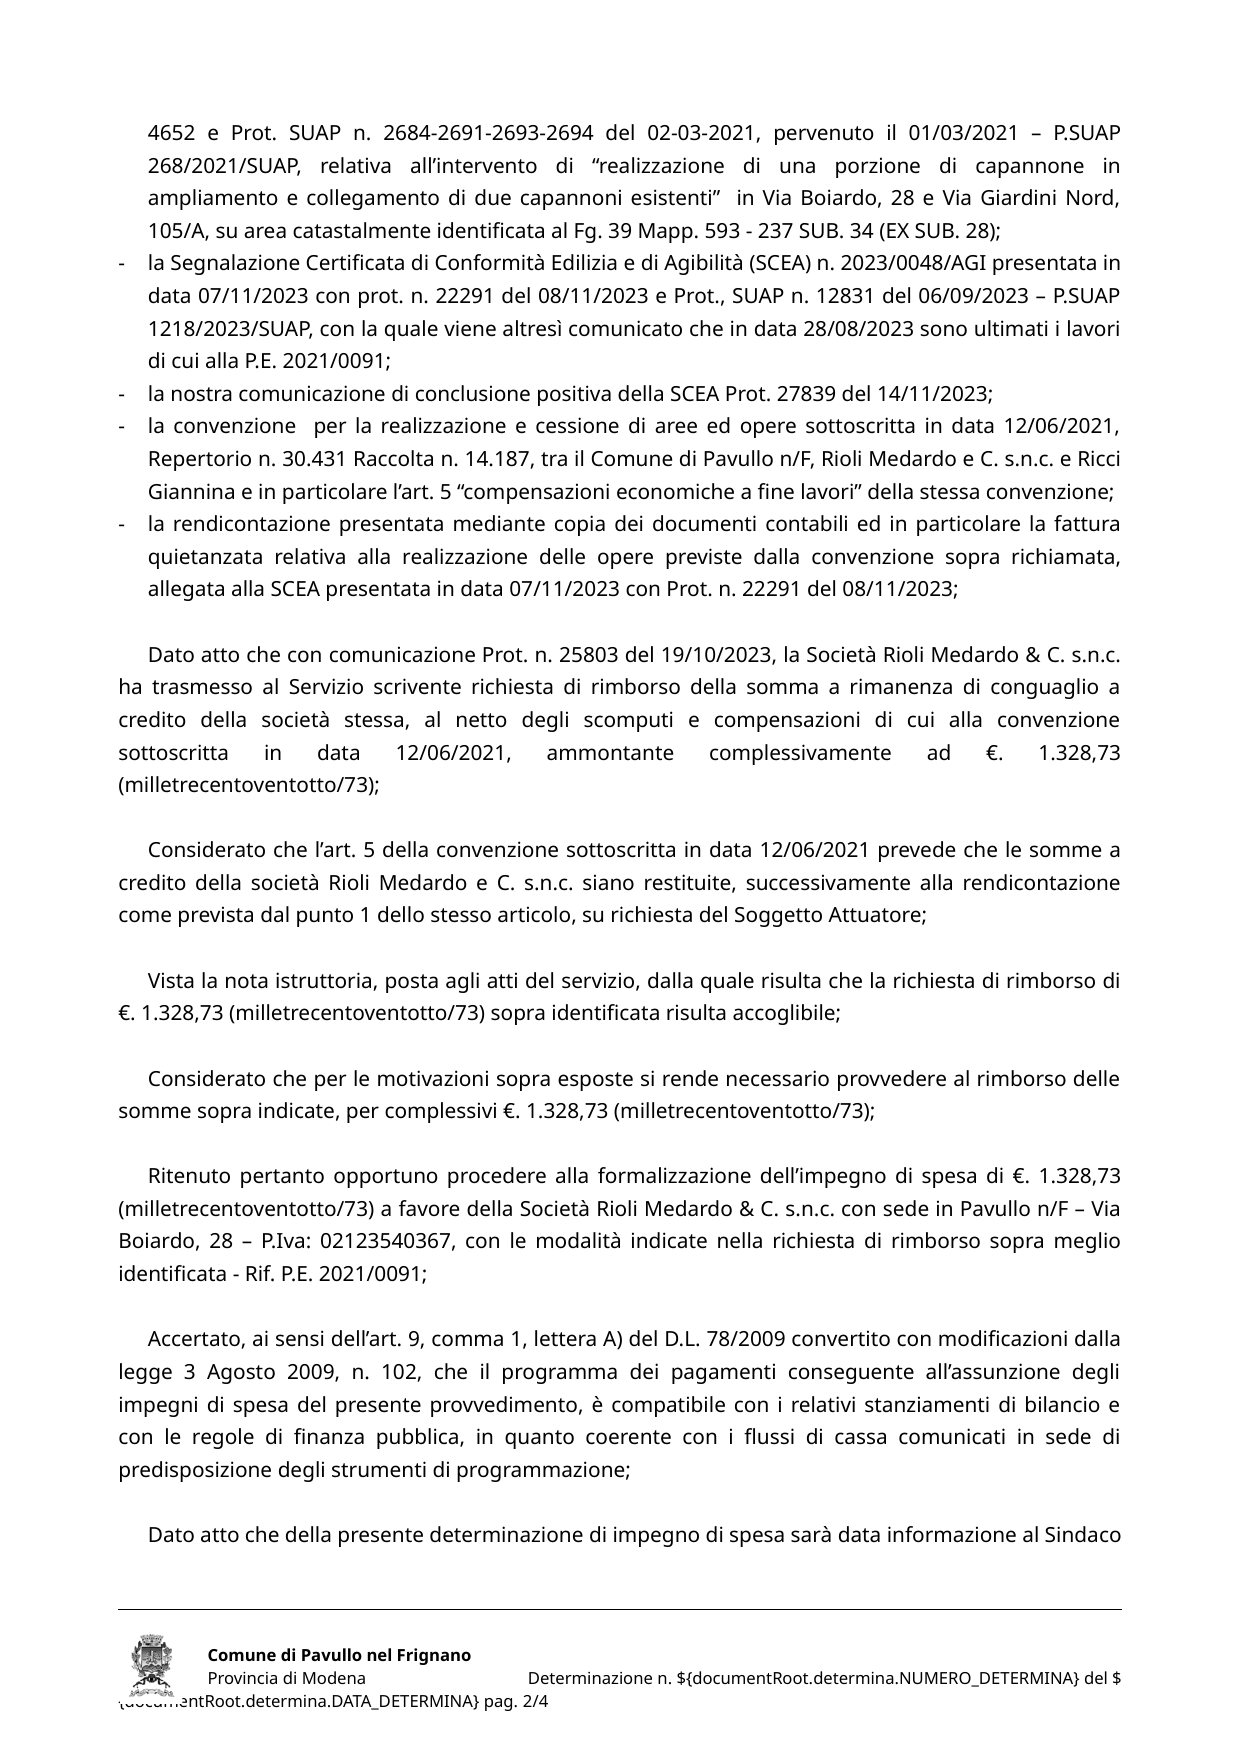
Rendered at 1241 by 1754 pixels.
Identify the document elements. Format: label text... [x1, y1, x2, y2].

text Dato atto che con comunicazione Prot. n. 25803 del 19/10/2023, la Società Rioli Medardo & C. s.n.c. ha trasmesso al Servizio scrivente richiesta di rimborso della somma a rimanenza di conguaglio a credito della società stessa, al netto degli scomputi e compensazioni di cui alla convenzione sottoscritta in data 12/06/2021, ammontante complessivamente ad €. 1.328,73 (milletrecentoventotto/73); [118, 640, 1122, 799]
list la nostra comunicazione di conclusione positiva della SCEA Prot. 27839 del 14/11/2023; [118, 379, 1122, 407]
list 4652 e Prot. SUAP n. 2684-2691-2693-2694 del 02-03-2021, pervenuto il 01/03/2021 – P.SUAP 268/2021/SUAP, relativa all’intervento di “realizzazione di una porzione di capannone in ampliamento e collegamento di due capannoni esistenti” in Via Boiardo, 28 e Via Giardini Nord, 105/A, su area catastalmente identificata al Fg. 39 Mapp. 593 - 237 SUB. 34 (EX SUB. 28); [118, 118, 1122, 244]
list la Segnalazione Certificata di Conformità Edilizia e di Agibilità (SCEA) n. 2023/0048/AGI presentata in data 07/11/2023 con prot. n. 22291 del 08/11/2023 e Prot., SUAP n. 12831 del 06/09/2023 – P.SUAP 1218/2023/SUAP, con la quale viene altresì comunicato che in data 28/08/2023 sono ultimati i lavori di cui alla P.E. 2021/0091; [118, 248, 1122, 375]
text Dato atto che della presente determinazione di impegno di spesa sarà data informazione al Sindaco [118, 1520, 1122, 1548]
text Considerato che l’art. 5 della convenzione sottoscritta in data 12/06/2021 prevede che le somme a credito della società Rioli Medardo e C. s.n.c. siano restituite, successivamente alla rendicontazione come prevista dal punto 1 dello stesso articolo, su richiesta del Soggetto Attuatore; [118, 835, 1122, 929]
text Accertato, ai sensi dell’art. 9, comma 1, lettera A) del D.L. 78/2009 convertito con modificazioni dalla legge 3 Agosto 2009, n. 102, che il programma dei pagamenti conseguente all’assunzione degli impegni di spesa del presente provvedimento, è compatibile con i relativi stanziamenti di bilancio e con le regole di finanza pubblica, in quanto coerente con i flussi di cassa comunicati in sede di predisposizione degli strumenti di programmazione; [118, 1324, 1122, 1483]
list la rendicontazione presentata mediante copia dei documenti contabili ed in particolare la fattura quietanzata relativa alla realizzazione delle opere previste dalla convenzione sopra richiamata, allegata alla SCEA presentata in data 07/11/2023 con Prot. n. 22291 del 08/11/2023; [118, 509, 1122, 603]
picture [120, 1631, 183, 1704]
list la convenzione per la realizzazione e cessione di aree ed opere sottoscritta in data 12/06/2021, Repertorio n. 30.431 Raccolta n. 14.187, tra il Comune di Pavullo n/F, Rioli Medardo e C. s.n.c. e Ricci Giannina e in particolare l’art. 5 “compensazioni economiche a fine lavori” della stessa convenzione; [118, 412, 1122, 505]
text Ritenuto pertanto opportuno procedere alla formalizzazione dell’impegno di spesa di €. 1.328,73 (milletrecentoventotto/73) a favore della Società Rioli Medardo & C. s.n.c. con sede in Pavullo n/F – Via Boiardo, 28 – P.Iva: 02123540367, con le modalità indicate nella richiesta di rimborso sopra meglio identificata - Rif. P.E. 2021/0091; [118, 1161, 1122, 1288]
text Vista la nota istruttoria, posta agli atti del servizio, dalla quale risulta che la richiesta di rimborso di €. 1.328,73 (milletrecentoventotto/73) sopra identificata risulta accoglibile; [118, 966, 1122, 1027]
text Considerato che per le motivazioni sopra esposte si rende necessario provvedere al rimborso delle somme sopra indicate, per complessivi €. 1.328,73 (milletrecentoventotto/73); [118, 1064, 1122, 1125]
